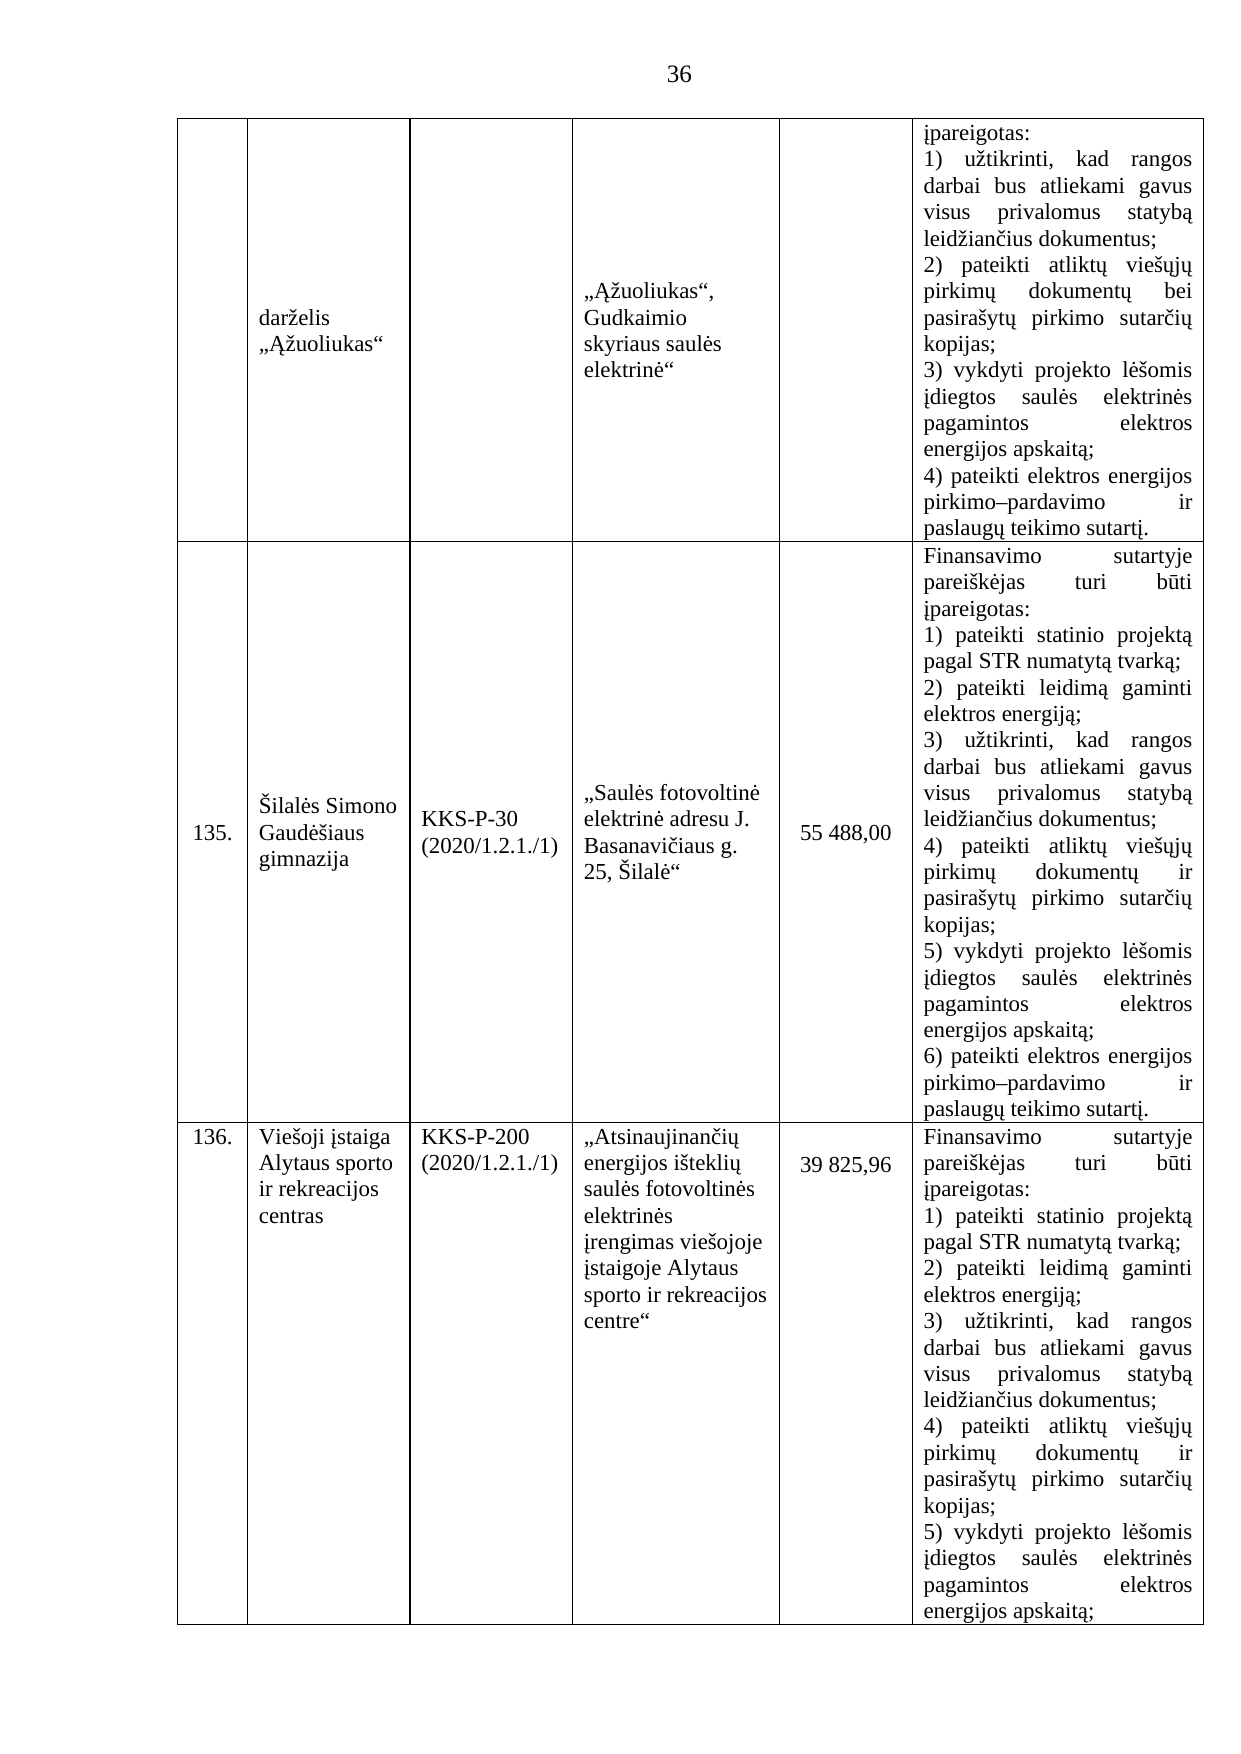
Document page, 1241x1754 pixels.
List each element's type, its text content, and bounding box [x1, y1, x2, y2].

table_cell 135. [178, 542, 247, 1122]
table_cell įpareigotas: 1) užtikrinti, kad rangos darbai bus atliekami gavus visus privalomus statybą leidžiančius dokumentus; 2) pateikti atliktų viešųjų pirkimų dokumentų bei pasirašytų pirkimo sutarčių kopijas; 3) vykdyti projekto lėšomis įdiegtos saulės elektrinės pagamintos elektros energijos apskaitą; 4) pateikti elektros energijos pirkimo–pardavimo ir paslaugų teikimo sutartį. [913, 119, 1203, 541]
table_cell Finansavimo sutartyje pareiškėjas turi būti įpareigotas: 1) pateikti statinio projektą pagal STR numatytą tvarką; 2) pateikti leidimą gaminti elektros energiją; 3) užtikrinti, kad rangos darbai bus atliekami gavus visus privalomus statybą leidžiančius dokumentus; 4) pateikti atliktų viešųjų pirkimų dokumentų ir pasirašytų pirkimo sutarčių kopijas; 5) vykdyti projekto lėšomis įdiegtos saulės elektrinės pagamintos elektros energijos apskaitą; [913, 1123, 1203, 1623]
table_cell darželis „Ąžuoliukas“ [248, 119, 409, 541]
table_cell KKS-P-200 (2020/1.2.1./1) [411, 1123, 572, 1623]
table_cell [780, 119, 912, 541]
table_cell [411, 119, 572, 541]
table_cell „Ąžuoliukas“, Gudkaimio skyriaus saulės elektrinė“ [573, 119, 779, 541]
table_cell 136. [178, 1123, 247, 1623]
table_cell „Saulės fotovoltinė elektrinė adresu J. Basanavičiaus g. 25, Šilalė“ [573, 542, 779, 1122]
table_cell „Atsinaujinančių energijos išteklių saulės fotovoltinės elektrinės įrengimas viešojoje įstaigoje Alytaus sporto ir rekreacijos centre“ [573, 1123, 779, 1623]
table_cell Finansavimo sutartyje pareiškėjas turi būti įpareigotas: 1) pateikti statinio projektą pagal STR numatytą tvarką; 2) pateikti leidimą gaminti elektros energiją; 3) užtikrinti, kad rangos darbai bus atliekami gavus visus privalomus statybą leidžiančius dokumentus; 4) pateikti atliktų viešųjų pirkimų dokumentų ir pasirašytų pirkimo sutarčių kopijas; 5) vykdyti projekto lėšomis įdiegtos saulės elektrinės pagamintos elektros energijos apskaitą; 6) pateikti elektros energijos pirkimo–pardavimo ir paslaugų teikimo sutartį. [913, 542, 1203, 1122]
table_cell Šilalės Simono Gaudėšiaus gimnazija [248, 542, 409, 1122]
table_cell 55 488,00 [780, 542, 912, 1122]
table_cell Viešoji įstaiga Alytaus sporto ir rekreacijos centras [248, 1123, 409, 1623]
table_cell [178, 119, 247, 541]
table_cell 39 825,96 [780, 1123, 912, 1623]
table_cell KKS-P-30 (2020/1.2.1./1) [411, 542, 572, 1122]
